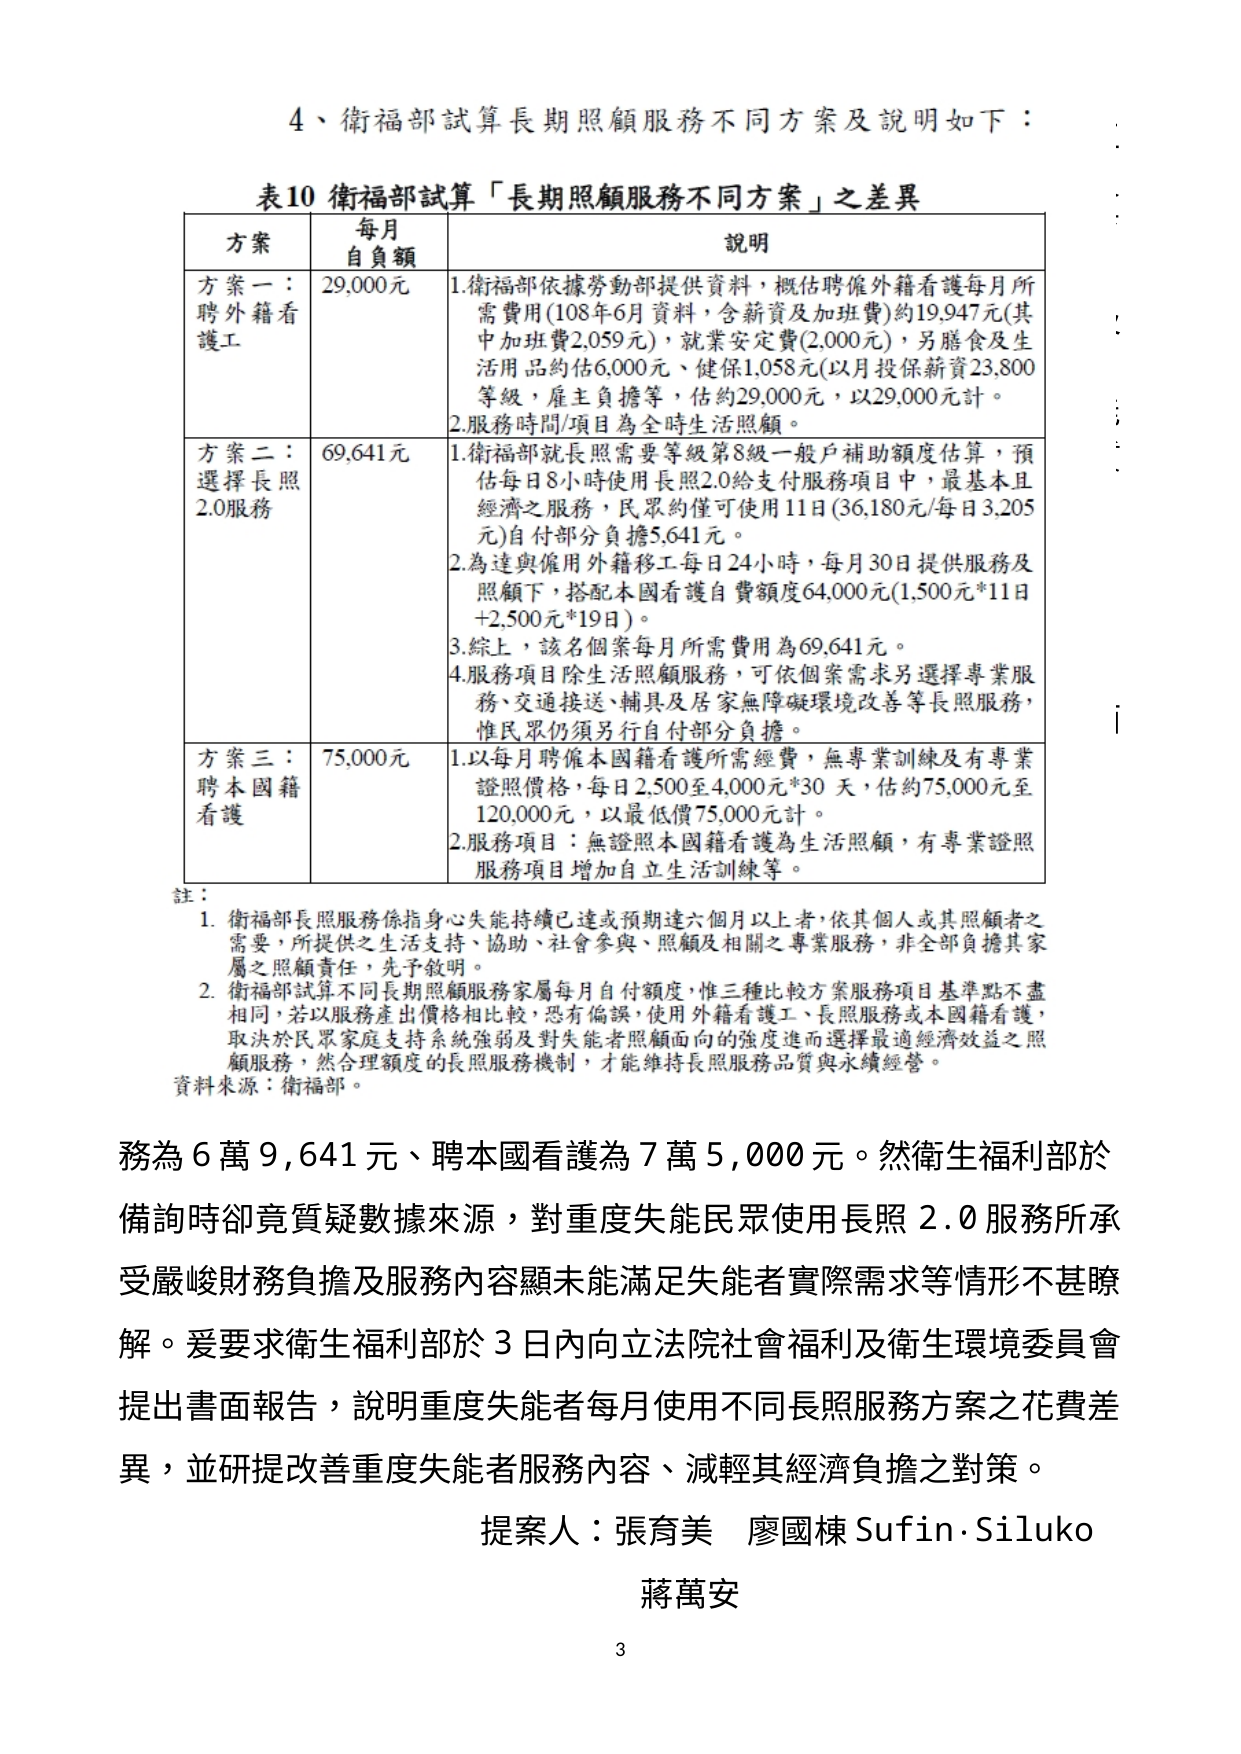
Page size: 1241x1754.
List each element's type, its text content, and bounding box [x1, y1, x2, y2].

text 決定： [1116, 543, 1122, 589]
text 提案人：張育美 廖國棟Sufin‧Siluko [481, 1487, 1122, 1550]
text 蔣萬安 [481, 1550, 1122, 1612]
text 一、報告及詢答完畢。 [1116, 612, 1122, 675]
text 通過臨時提案1項： [1116, 862, 1122, 925]
text 根據監察院110年5月7日公告之109內調0065調查報告，其中第137頁明確指出衛生福利部試算長期照顧服務不同方案之差異，其中每月自負額：聘外籍看護工為2萬9,000元、長照2.0服務為6萬9,641元、聘本國看護為7萬5,000元。然衛生福利部於備詢時卻竟質疑數據來源，對重度失能民眾使用長照2.0服務所承受嚴峻財務負擔及服務內容顯未能滿足失能者實際需求等情形不甚瞭解。爰要求衛生福利部於3日內向立法院社會福利及衛生環境委員會提出書面報告，說明重度失能者每月使用不同長照服務方案之花費差異，並研提改善重度失能者服務內容、減輕其經濟負擔之對策。 [118, 925, 1122, 1487]
